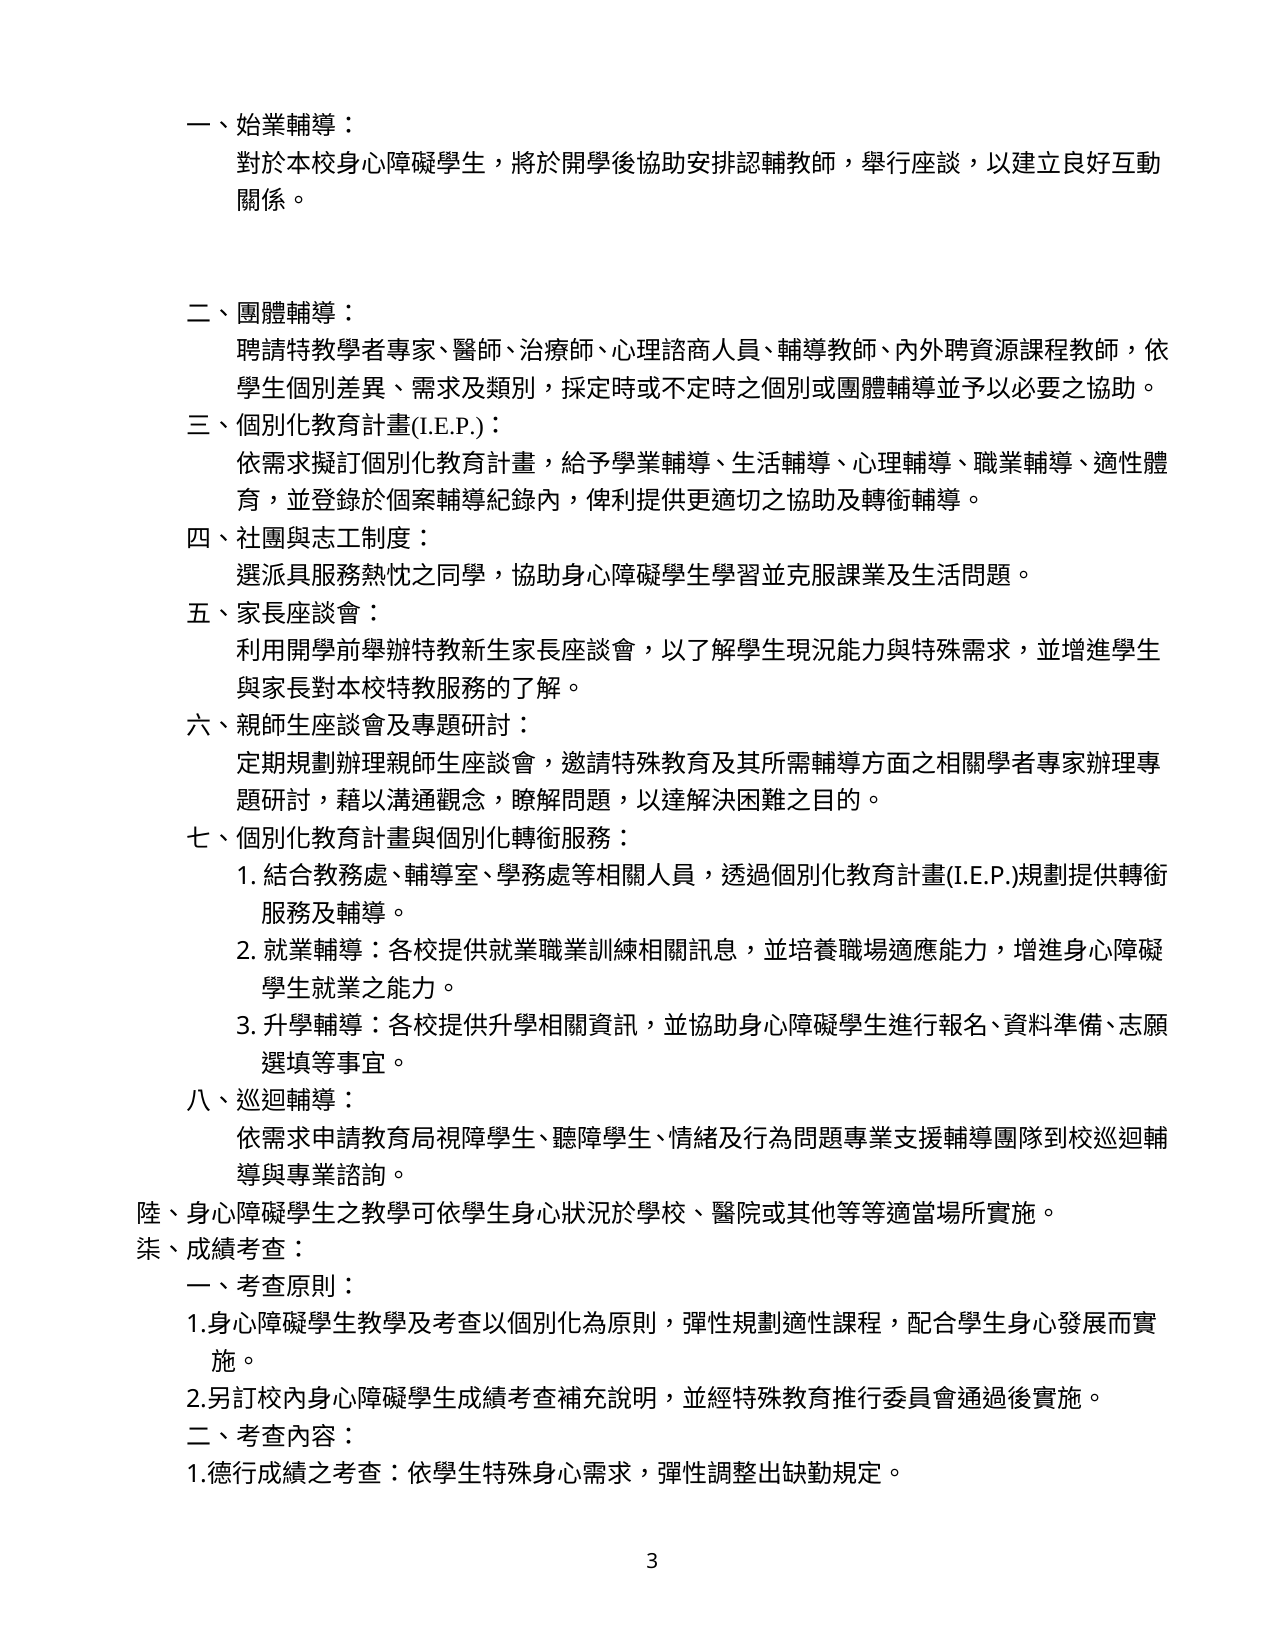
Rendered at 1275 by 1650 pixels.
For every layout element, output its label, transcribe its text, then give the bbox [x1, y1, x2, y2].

text 1.德行成績之考查：依學生特殊身心需求，彈性調整出缺勤規定。 [186, 1453, 1169, 1491]
text 二、考查內容： [186, 1416, 1169, 1453]
text 三、個別化教育計畫(I.E.P.)： [186, 405, 1169, 443]
text 定期規劃辦理親師生座談會，邀請特殊教育及其所需輔導方面之相關學者專家辦理專題研討，藉以溝通觀念，瞭解問題，以達解決困難之目的。 [236, 743, 1169, 818]
text 柒、成績考查： [136, 1230, 1169, 1266]
text 陸、身心障礙學生之教學可依學生身心狀況於學校、醫院或其他等等適當場所實施。 [136, 1193, 1169, 1230]
text 五、家長座談會： [186, 593, 1169, 630]
text 3. 升學輔導：各校提供升學相關資訊，並協助身心障礙學生進行報名、資料準備、志願選填等事宜。 [236, 1005, 1169, 1080]
text 聘請特教學者專家、醫師、治療師、心理諮商人員、輔導教師、內外聘資源課程教師，依學生個別差異、需求及類別，採定時或不定時之個別或團體輔導並予以必要之協助。 [236, 330, 1169, 405]
text 六、親師生座談會及專題研討： [186, 705, 1169, 743]
text 八、巡迴輔導： [186, 1080, 1169, 1118]
text 1. 結合教務處、輔導室、學務處等相關人員，透過個別化教育計畫(I.E.P.)規劃提供轉銜服務及輔導。 [236, 855, 1169, 930]
text 2.另訂校內身心障礙學生成績考查補充說明，並經特殊教育推行委員會通過後實施。 [186, 1378, 1169, 1416]
text 依需求申請教育局視障學生、聽障學生、情緒及行為問題專業支援輔導團隊到校巡迴輔導與專業諮詢。 [236, 1118, 1169, 1193]
text 1.身心障礙學生教學及考查以個別化為原則，彈性規劃適性課程，配合學生身心發展而實施。 [186, 1303, 1169, 1378]
text 利用開學前舉辦特教新生家長座談會，以了解學生現況能力與特殊需求，並增進學生與家長對本校特教服務的了解。 [236, 630, 1169, 705]
text 2. 就業輔導：各校提供就業職業訓練相關訊息，並培養職場適應能力，增進身心障礙學生就業之能力。 [236, 930, 1169, 1005]
text 一、考查原則： [186, 1266, 1169, 1303]
text 一、始業輔導： [186, 105, 1169, 143]
text 依需求擬訂個別化教育計畫，給予學業輔導、生活輔導、心理輔導、職業輔導、適性體育，並登錄於個案輔導紀錄內，俾利提供更適切之協助及轉銜輔導。 [236, 443, 1169, 518]
text 對於本校身心障礙學生，將於開學後協助安排認輔教師，舉行座談，以建立良好互動關係。 [236, 143, 1169, 218]
text 四、社團與志工制度： [186, 518, 1169, 555]
text 七、個別化教育計畫與個別化轉銜服務： [186, 818, 1169, 855]
text 二、團體輔導： [186, 293, 1169, 330]
text 選派具服務熱忱之同學，協助身心障礙學生學習並克服課業及生活問題。 [236, 555, 1169, 593]
